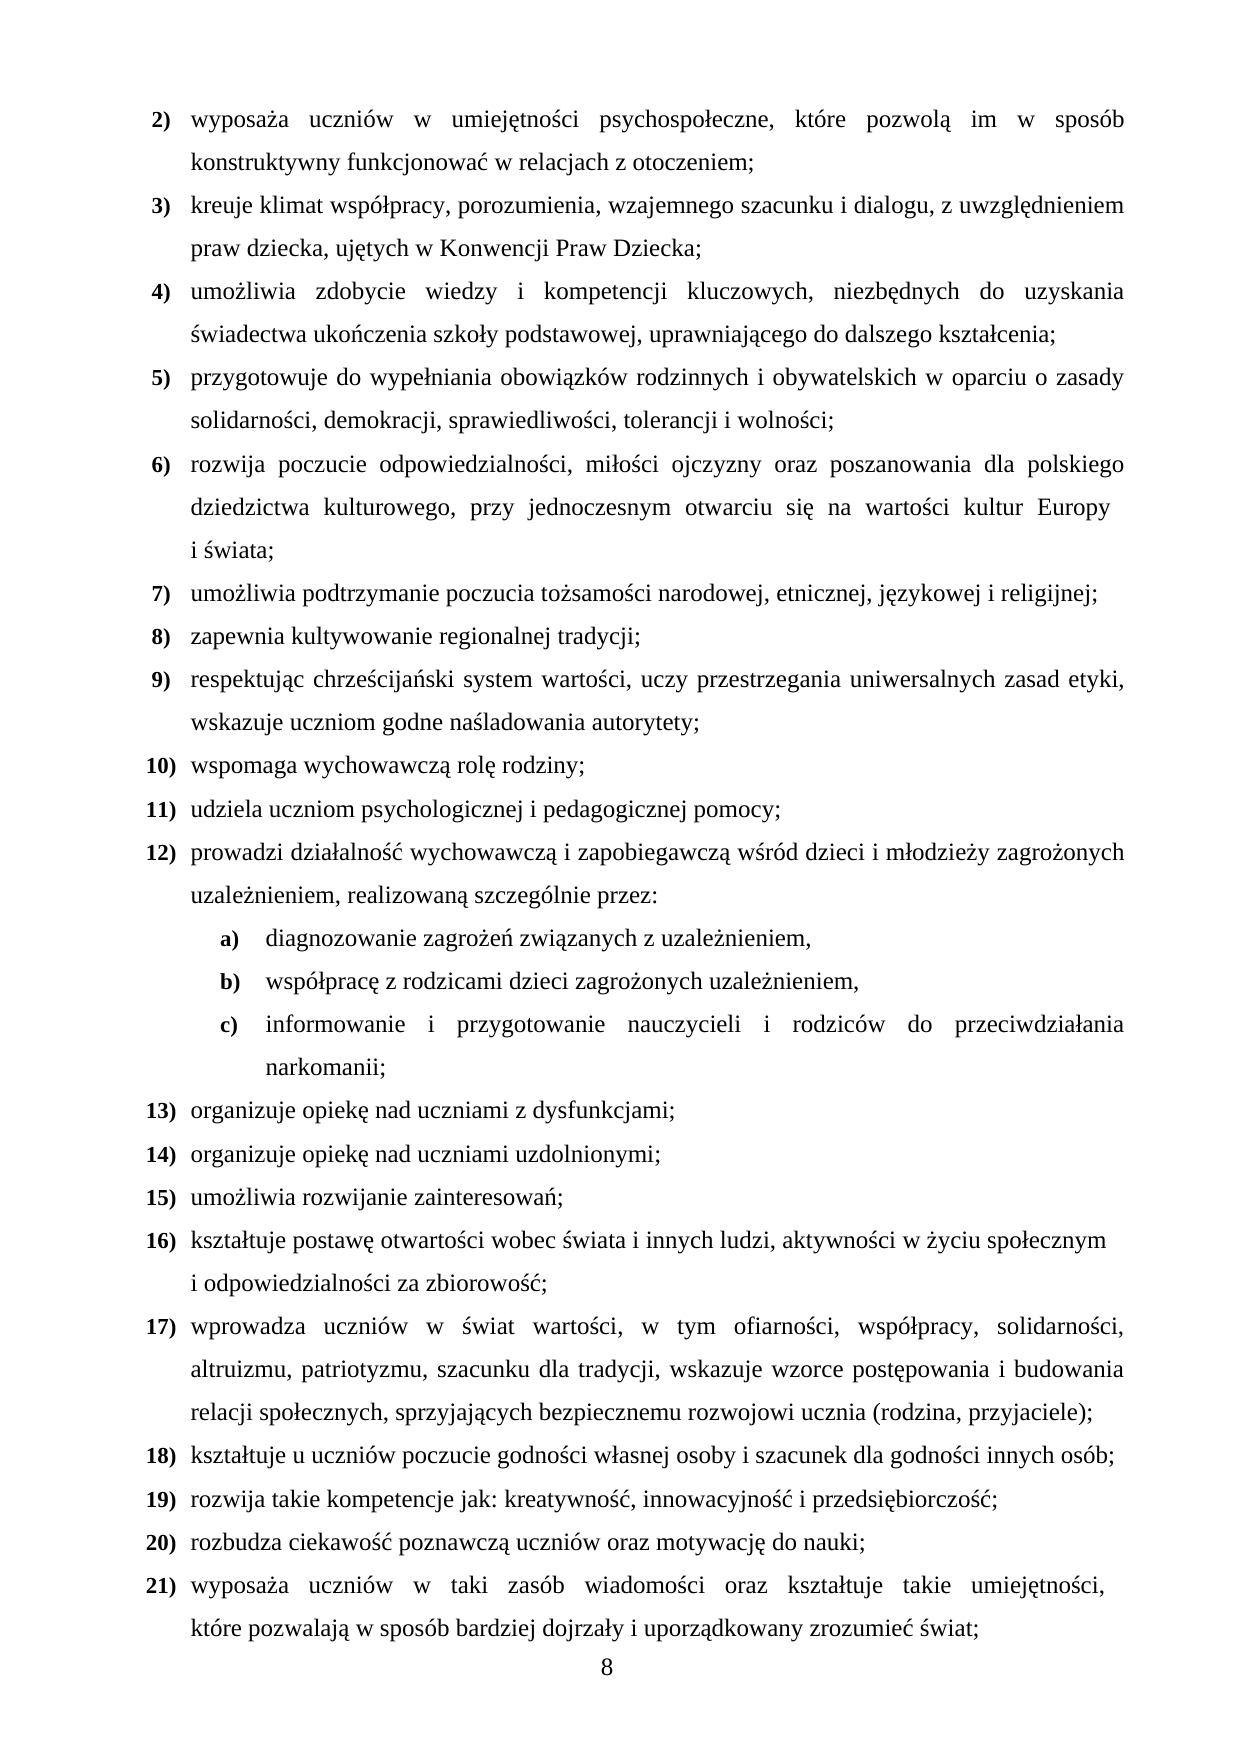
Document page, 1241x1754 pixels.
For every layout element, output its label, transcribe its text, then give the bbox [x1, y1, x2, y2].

list przygotowuje do wypełniania obowiązków rodzinnych i obywatelskich w oparciu o zasady solidarności, demokracji, sprawiedliwości, tolerancji i wolności; [161, 362, 1125, 434]
list informowanie i przygotowanie nauczycieli i rodziców do przeciwdziałania narkomanii; [220, 1009, 1125, 1081]
list kształtuje u uczniów poczucie godności własnej osoby i szacunek dla godności innych osób; [161, 1441, 1125, 1469]
list diagnozowanie zagrożeń związanych z uzależnieniem, [220, 923, 1125, 952]
list prowadzi działalność wychowawczą i zapobiegawczą wśród dzieci i młodzieży zagrożonych uzależnieniem, realizowaną szczególnie przez: [161, 837, 1125, 909]
list wprowadza uczniów w świat wartości, w tym ofiarności, współpracy, solidarności, altruizmu, patriotyzmu, szacunku dla tradycji, wskazuje wzorce postępowania i budowania relacji społecznych, sprzyjających bezpiecznemu rozwojowi ucznia (rodzina, przyjaciele); [161, 1311, 1125, 1426]
list wspomaga wychowawczą rolę rodziny; [161, 751, 1125, 779]
list zapewnia kultywowanie regionalnej tradycji; [161, 621, 1125, 650]
list udziela uczniom psychologicznej i pedagogicznej pomocy; [161, 794, 1125, 822]
list wyposaża uczniów w taki zasób wiadomości oraz kształtuje takie umiejętności, które pozwalają w sposób bardziej dojrzały i uporządkowany zrozumieć świat; [161, 1570, 1125, 1642]
list współpracę z rodzicami dzieci zagrożonych uzależnieniem, [220, 966, 1125, 995]
list wyposaża uczniów w umiejętności psychospołeczne, które pozwolą im w sposób konstruktywny funkcjonować w relacjach z otoczeniem; [161, 104, 1125, 176]
list organizuje opiekę nad uczniami z dysfunkcjami; [161, 1096, 1125, 1124]
list rozwija poczucie odpowiedzialności, miłości ojczyzny oraz poszanowania dla polskiego dziedzictwa kulturowego, przy jednoczesnym otwarciu się na wartości kultur Europy i świata; [161, 449, 1125, 564]
list kreuje klimat współpracy, porozumienia, wzajemnego szacunku i dialogu, z uwzględnieniem praw dziecka, ujętych w Konwencji Praw Dziecka; [161, 190, 1125, 262]
list organizuje opiekę nad uczniami uzdolnionymi; [161, 1139, 1125, 1167]
list umożliwia zdobycie wiedzy i kompetencji kluczowych, niezbędnych do uzyskania świadectwa ukończenia szkoły podstawowej, uprawniającego do dalszego kształcenia; [161, 276, 1125, 348]
list rozwija takie kompetencje jak: kreatywność, innowacyjność i przedsiębiorczość; [161, 1484, 1125, 1512]
list umożliwia rozwijanie zainteresowań; [161, 1182, 1125, 1211]
list rozbudza ciekawość poznawczą uczniów oraz motywację do nauki; [161, 1527, 1125, 1556]
list kształtuje postawę otwartości wobec świata i innych ludzi, aktywności w życiu społecznym i odpowiedzialności za zbiorowość; [161, 1225, 1125, 1297]
list respektując chrześcijański system wartości, uczy przestrzegania uniwersalnych zasad etyki, wskazuje uczniom godne naśladowania autorytety; [161, 664, 1125, 736]
list umożliwia podtrzymanie poczucia tożsamości narodowej, etnicznej, językowej i religijnej; [161, 578, 1125, 607]
